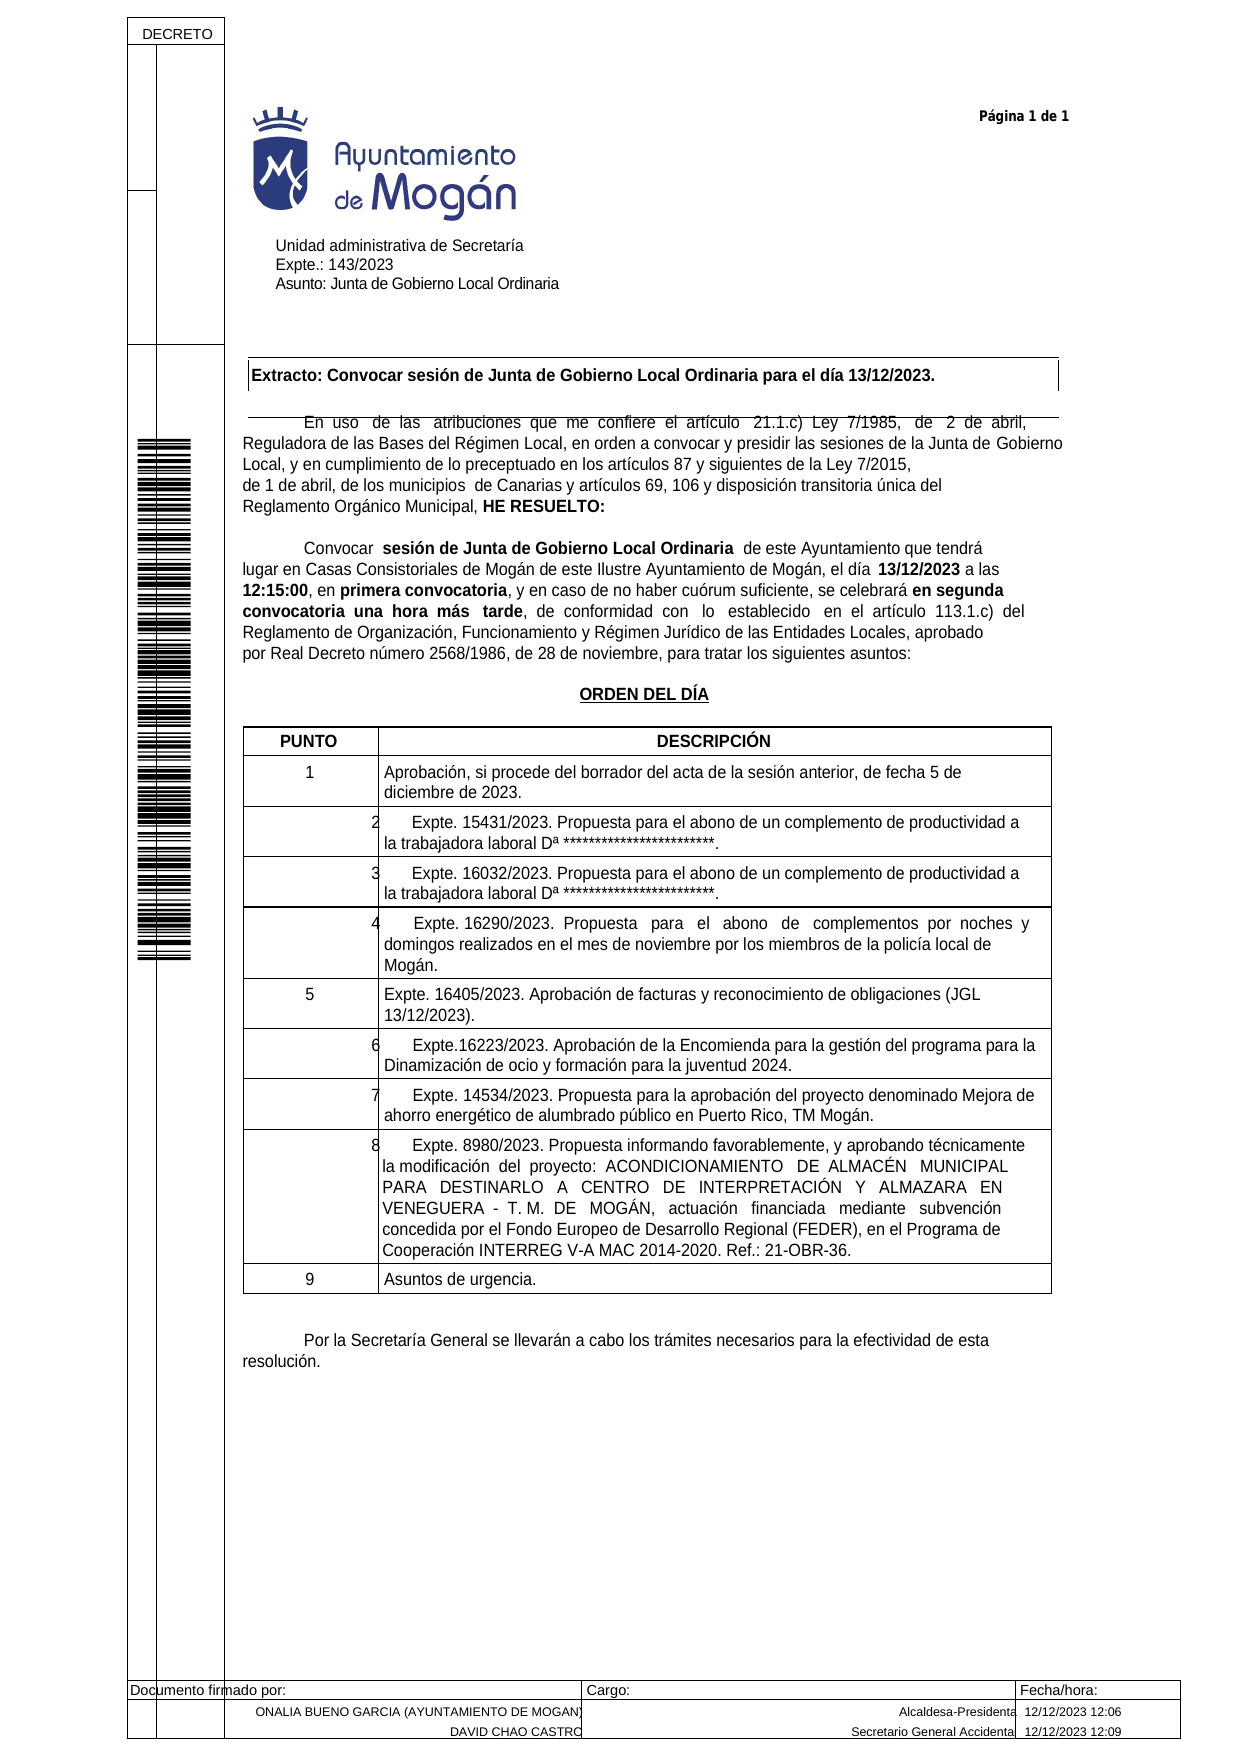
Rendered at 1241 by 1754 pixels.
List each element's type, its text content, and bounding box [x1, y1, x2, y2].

text Página 1 de 1 [979, 108, 1188, 125]
table_cell Expte.16223/2023. Aprobación de la Encomienda para la gestión del programa para la Dinamización de ocio y formación para la juventud 2024. [379, 1029, 1051, 1078]
table_cell [157, 345, 224, 1680]
table_cell 1 [244, 756, 378, 806]
text Unidad administrativa de Secretaría Expte.: 143/2023 [275, 236, 684, 274]
text Extracto: Convocar sesión de Junta de Gobierno Local Ordinaria para el día 13/12/2023. [251, 365, 1058, 386]
table_cell Aprobación, si procede del borrador del acta de la sesión anterior, de fecha 5 de diciembre de 2023. [379, 756, 1051, 806]
table_cell 5 [244, 979, 378, 1028]
table_cell [128, 191, 156, 344]
table_cell 2 [244, 807, 378, 856]
table_cell 9 [244, 1264, 378, 1292]
table_cell Expte. 14534/2023. Propuesta para la aprobación del proyecto denominado Mejora de ahorro energético de alumbrado público en Puerto Rico, TM Mogán. [379, 1079, 1051, 1128]
table_header Fecha/hora: [1016, 1681, 1180, 1699]
table_cell Expte. 8980/2023. Propuesta informando favorablemente, y aprobando técnicamente la modificación del proyecto: ACONDICIONAMIENTO DE ALMACÉN MUNICIPAL PARA DESTINARLO A CENTRO DE INTERPRETACIÓN Y ALMAZARA EN VENEGUERA - T. M. DE MOGÁN, actuación financiada mediante subvención concedida por el Fondo Europeo de Desarrollo Regional (FEDER), en el Programa de Cooperación INTERREG V-A MAC 2014-2020. Ref.: 21-OBR-36. [379, 1130, 1051, 1263]
table_cell 4 [244, 908, 378, 978]
table_header DESCRIPCIÓN [379, 728, 1051, 755]
text ORDEN DEL DÍA [579, 684, 1188, 704]
text de 1 de abril, de los municipios de Canarias y artículos 69, 106 y disposición transitoria única del Reglamento Orgánico Municipal, HE RESUELTO: [242, 475, 1072, 517]
table_cell 8 [244, 1130, 378, 1263]
table_header Documento firmado por: [128, 1681, 581, 1699]
table_cell 3 [244, 857, 378, 906]
table_header PUNTO [244, 728, 378, 755]
text En uso de las atribuciones que me confiere el artículo 21.1.c) Ley 7/1985, de 2 de abril, Reguladora de las Bases del Régimen Local, en orden a convocar y presidir las sesiones de la Junta de Gobierno Local, y en cumplimiento de lo preceptuado en los artículos 87 y siguientes de la Ley 7/2015, [242, 412, 1072, 475]
table_cell 6 [244, 1029, 378, 1078]
table_cell Expte. 16405/2023. Aprobación de facturas y reconocimiento de obligaciones (JGL 13/12/2023). [379, 979, 1051, 1028]
text 12:15:00, en primera convocatoria, y en caso de no haber cuórum suficiente, se celebrará en segunda convocatoria una hora más tarde, de conformidad con lo establecido en el artículo 113.1.c) del Reglamento de Organización, Funcionamiento y Régimen Jurídico de las Entidades Locales, aprobado [242, 580, 1072, 643]
table_cell [157, 45, 224, 344]
table_cell Expte. 15431/2023. Propuesta para el abono de un complemento de productividad a la trabajadora laboral Dª ************************. [379, 807, 1051, 856]
table_cell Expte. 16032/2023. Propuesta para el abono de un complemento de productividad a la trabajadora laboral Dª ************************. [379, 857, 1051, 906]
table_cell Asuntos de urgencia. [379, 1264, 1051, 1292]
table_cell Expte. 16290/2023. Propuesta para el abono de complementos por noches y domingos realizados en el mes de noviembre por los miembros de la policía local de Mogán. [379, 908, 1051, 978]
text por Real Decreto número 2568/1986, de 28 de noviembre, para tratar los siguientes asuntos: [242, 643, 1188, 663]
text Asunto: Junta de Gobierno Local Ordinaria [275, 274, 1188, 293]
text Por la Secretaría General se llevarán a cabo los trámites necesarios para la efectividad de esta resolución. [242, 1329, 1032, 1372]
text Convocar sesión de Junta de Gobierno Local Ordinaria de este Ayuntamiento que tendrá lugar en Casas Consistoriales de Mogán de este Ilustre Ayuntamiento de Mogán, el día 13/12/2023 a las [242, 538, 1072, 580]
table_cell 7 [244, 1079, 378, 1128]
table_header Cargo: [582, 1681, 1015, 1699]
table_cell ONALIA BUENO GARCIA (AYUNTAMIENTO DE MOGAN) DAVID CHAO CASTRO [128, 1700, 581, 1738]
text [1059, 365, 1188, 386]
table_cell [128, 45, 156, 190]
table_cell Alcaldesa-Presidenta Secretario General Accidental [582, 1700, 1015, 1738]
table_header DECRETO [128, 18, 224, 44]
table_cell [128, 345, 156, 1680]
table_cell 12/12/2023 12:06 12/12/2023 12:09 [1016, 1700, 1180, 1738]
picture [252, 107, 516, 226]
